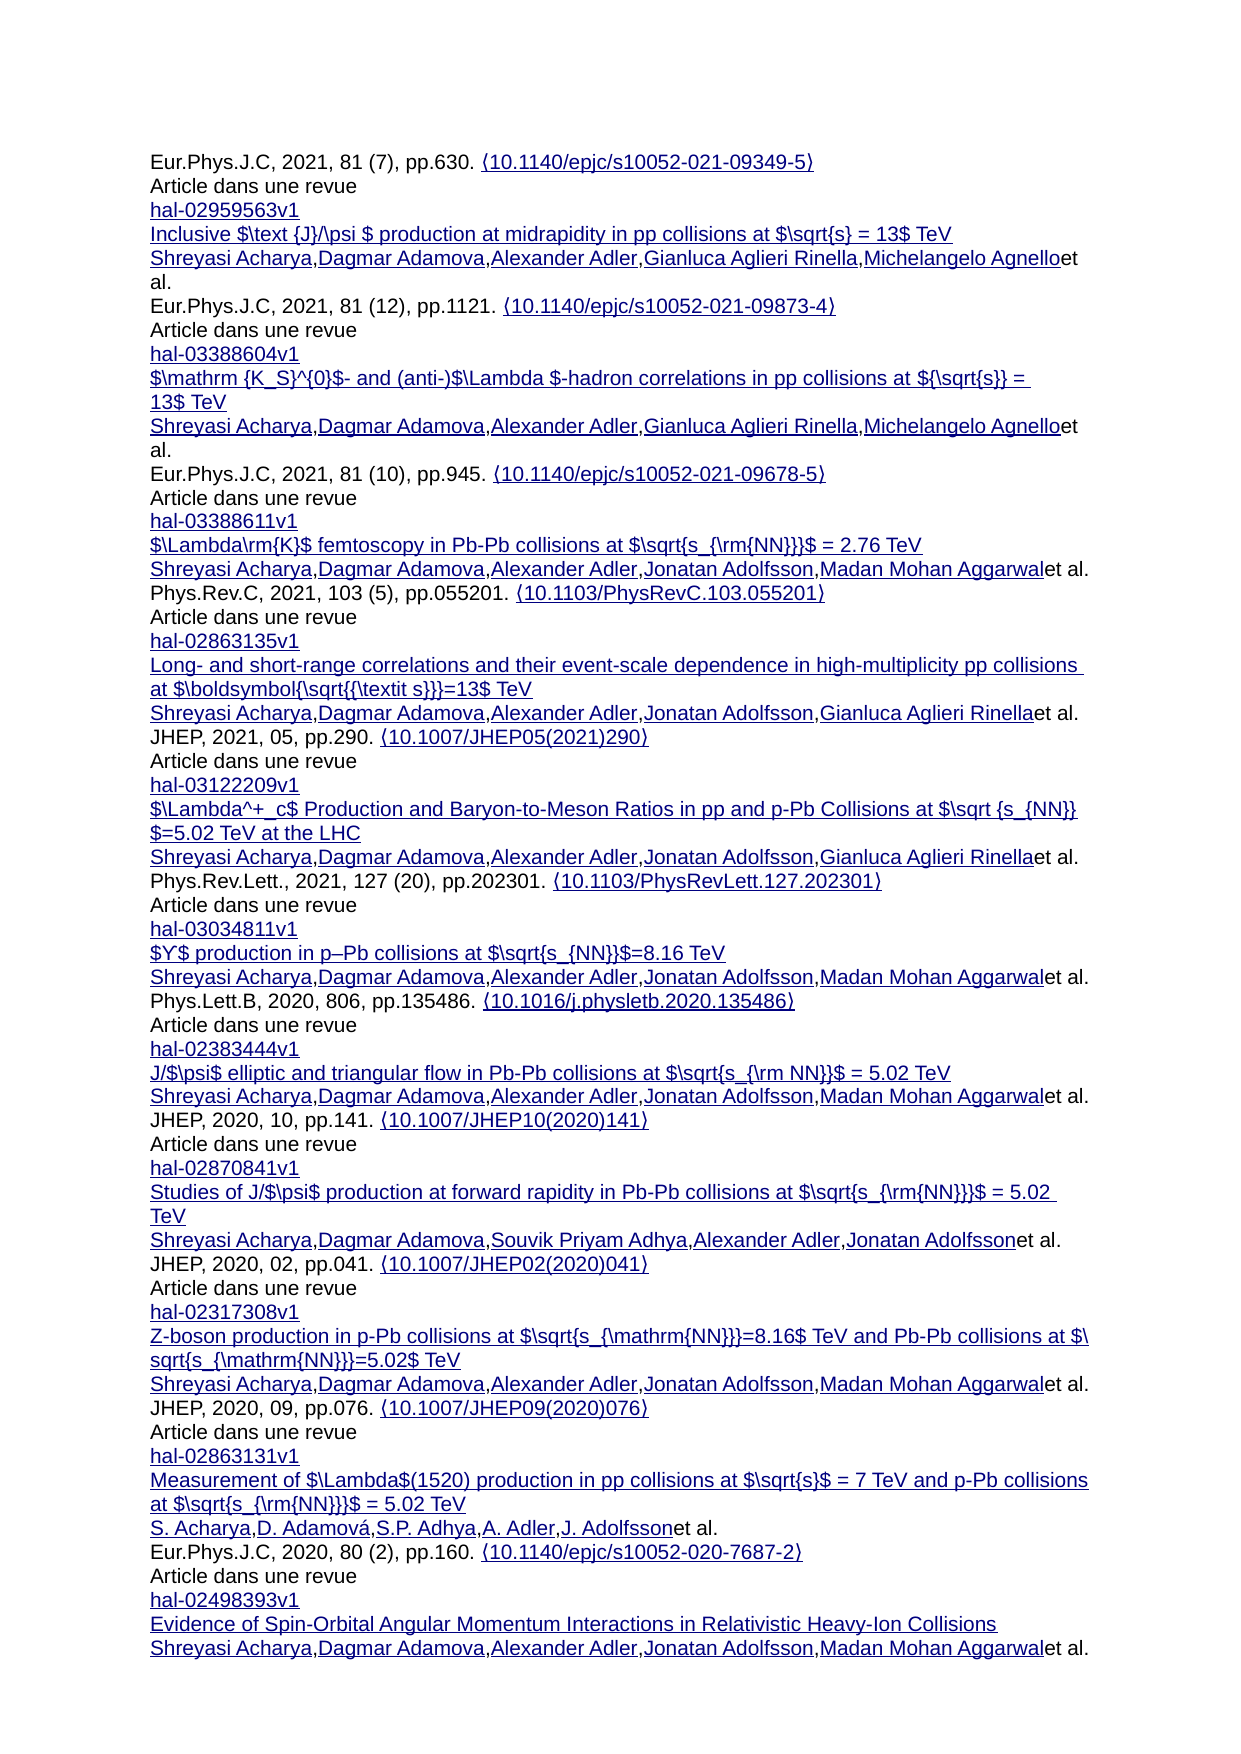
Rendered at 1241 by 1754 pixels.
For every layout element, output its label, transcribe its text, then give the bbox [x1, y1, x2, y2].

table_cell Eur.Phys.J.C, 2021, 81 (7), pp.630. ⟨10.1140/epjc/s10052-021-09349-5⟩ Article dans une revue hal-02959563v1 [150, 150, 1090, 222]
table_cell Studies of J/$\psi$ production at forward rapidity in Pb-Pb collisions at $\sqrt{s_{\rm{NN}}}$ = 5.02 TeV Shreyasi Acharya,Dagmar Adamova,Souvik Priyam Adhya,Alexander Adler,Jonatan Adolfssonet al. JHEP, 2020, 02, pp.041. ⟨10.1007/JHEP02(2020)041⟩ Article dans une revue hal-02317308v1 [150, 1180, 1090, 1324]
table_cell Long- and short-range correlations and their event-scale dependence in high-multiplicity pp collisions at $\boldsymbol{\sqrt{{\textit s}}}=13$ TeV Shreyasi Acharya,Dagmar Adamova,Alexander Adler,Jonatan Adolfsson,Gianluca Aglieri Rinellaet al. JHEP, 2021, 05, pp.290. ⟨10.1007/JHEP05(2021)290⟩ Article dans une revue hal-03122209v1 [150, 653, 1090, 797]
table_cell $\mathrm {K_S}^{0}$- and (anti-)$\Lambda $-hadron correlations in pp collisions at ${\sqrt{s}} = 13$ TeV Shreyasi Acharya,Dagmar Adamova,Alexander Adler,Gianluca Aglieri Rinella,Michelangelo Agnelloet al. Eur.Phys.J.C, 2021, 81 (10), pp.945. ⟨10.1140/epjc/s10052-021-09678-5⟩ Article dans une revue hal-03388611v1 [150, 366, 1090, 533]
table_cell $ϒ$ production in p–Pb collisions at $\sqrt{s_{NN}}$=8.16 TeV Shreyasi Acharya,Dagmar Adamova,Alexander Adler,Jonatan Adolfsson,Madan Mohan Aggarwalet al. Phys.Lett.B, 2020, 806, pp.135486. ⟨10.1016/j.physletb.2020.135486⟩ Article dans une revue hal-02383444v1 [150, 941, 1090, 1060]
table_cell J/$\psi$ elliptic and triangular flow in Pb-Pb collisions at $\sqrt{s_{\rm NN}}$ = 5.02 TeV Shreyasi Acharya,Dagmar Adamova,Alexander Adler,Jonatan Adolfsson,Madan Mohan Aggarwalet al. JHEP, 2020, 10, pp.141. ⟨10.1007/JHEP10(2020)141⟩ Article dans une revue hal-02870841v1 [150, 1060, 1090, 1180]
table_cell Evidence of Spin-Orbital Angular Momentum Interactions in Relativistic Heavy-Ion Collisions Shreyasi Acharya,Dagmar Adamova,Alexander Adler,Jonatan Adolfsson,Madan Mohan Aggarwalet al. [150, 1611, 1090, 1659]
table_cell Measurement of $\Lambda$(1520) production in pp collisions at $\sqrt{s}$ = 7 TeV and p-Pb collisions at $\sqrt{s_{\rm{NN}}}$ = 5.02 TeV S. Acharya,D. Adamová,S.P. Adhya,A. Adler,J. Adolfssonet al. Eur.Phys.J.C, 2020, 80 (2), pp.160. ⟨10.1140/epjc/s10052-020-7687-2⟩ Article dans une revue hal-02498393v1 [150, 1468, 1090, 1611]
table_cell Z-boson production in p-Pb collisions at $\sqrt{s_{\mathrm{NN}}}=8.16$ TeV and Pb-Pb collisions at $\sqrt{s_{\mathrm{NN}}}=5.02$ TeV Shreyasi Acharya,Dagmar Adamova,Alexander Adler,Jonatan Adolfsson,Madan Mohan Aggarwalet al. JHEP, 2020, 09, pp.076. ⟨10.1007/JHEP09(2020)076⟩ Article dans une revue hal-02863131v1 [150, 1324, 1090, 1468]
table_cell Inclusive $\text {J}/\psi $ production at midrapidity in pp collisions at $\sqrt{s} = 13$ TeV Shreyasi Acharya,Dagmar Adamova,Alexander Adler,Gianluca Aglieri Rinella,Michelangelo Agnelloet al. Eur.Phys.J.C, 2021, 81 (12), pp.1121. ⟨10.1140/epjc/s10052-021-09873-4⟩ Article dans une revue hal-03388604v1 [150, 222, 1090, 366]
table_cell $\Lambda^+_c$ Production and Baryon-to-Meson Ratios in pp and p-Pb Collisions at $\sqrt {s_{NN}}$=5.02 TeV at the LHC Shreyasi Acharya,Dagmar Adamova,Alexander Adler,Jonatan Adolfsson,Gianluca Aglieri Rinellaet al. Phys.Rev.Lett., 2021, 127 (20), pp.202301. ⟨10.1103/PhysRevLett.127.202301⟩ Article dans une revue hal-03034811v1 [150, 797, 1090, 941]
table_cell $\Lambda\rm{K}$ femtoscopy in Pb-Pb collisions at $\sqrt{s_{\rm{NN}}}$ = 2.76 TeV Shreyasi Acharya,Dagmar Adamova,Alexander Adler,Jonatan Adolfsson,Madan Mohan Aggarwalet al. Phys.Rev.C, 2021, 103 (5), pp.055201. ⟨10.1103/PhysRevC.103.055201⟩ Article dans une revue hal-02863135v1 [150, 533, 1090, 653]
